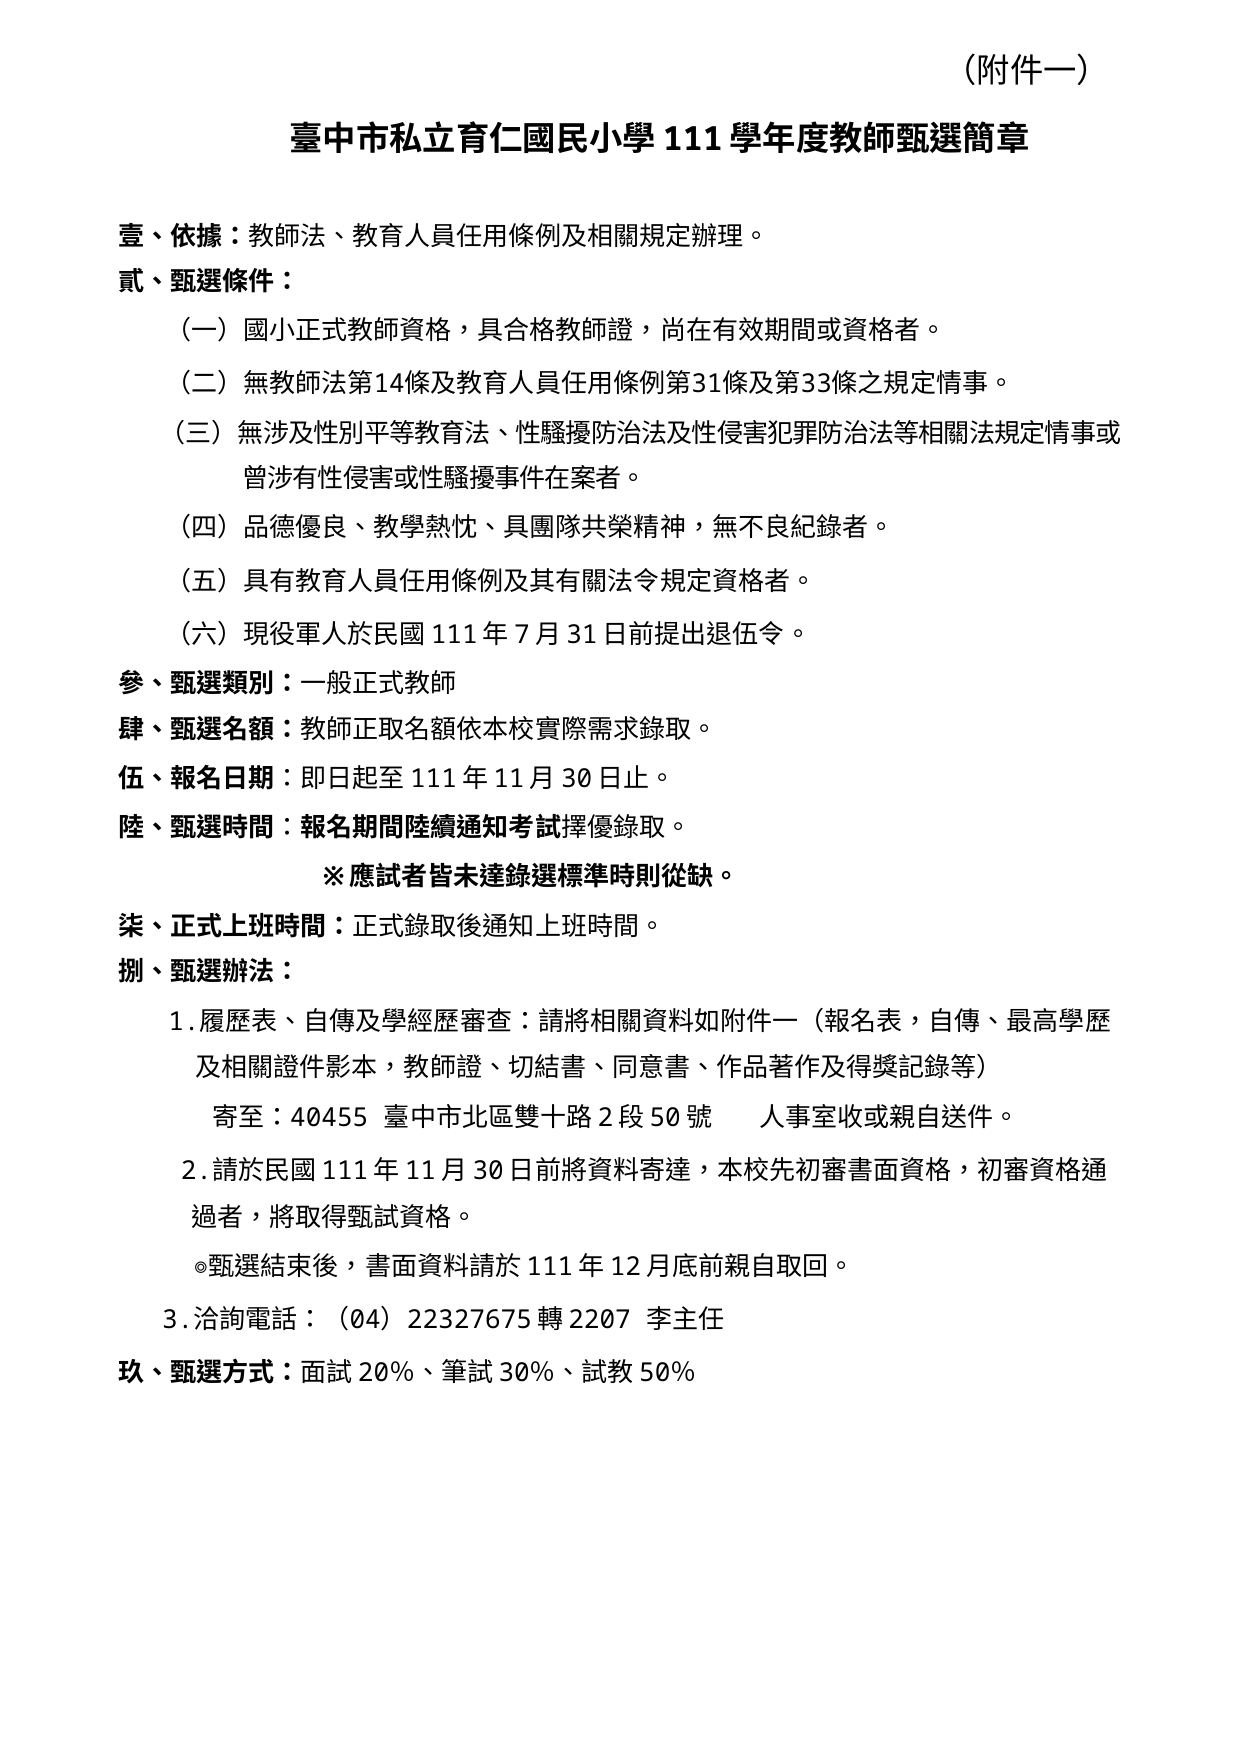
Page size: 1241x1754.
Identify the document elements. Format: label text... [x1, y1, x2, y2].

text 3.洽詢電話：（04）22327675轉2207 李主任 [118, 1301, 1122, 1336]
text 陸、甄選時間：報名期間陸續通知考試擇優錄取。 [118, 813, 1122, 843]
text 臺中市私立育仁國民小學111學年度教師甄選簡章 [118, 96, 1122, 158]
text 參、甄選類別：一般正式教師 [118, 668, 1122, 699]
text 寄至：40455 臺中市北區雙十路2段50號 人事室收或親自送件。 [118, 1098, 1122, 1134]
text ※應試者皆未達錄選標準時則從缺。 [193, 858, 1122, 893]
text 貳、甄選條件： [118, 266, 1122, 296]
text （三）無涉及性別平等教育法、性騷擾防治法及性侵害犯罪防治法等相關法規定情事或曾涉有性侵害或性騷擾事件在案者。 [159, 418, 1122, 494]
text 2.請於民國111年11月30日前將資料寄達，本校先初審書面資格，初審資格通過者，將取得甄試資格。 [118, 1151, 1122, 1232]
text （一）國小正式教師資格，具合格教師證，尚在有效期間或資格者。 [118, 312, 1122, 347]
text 伍、報名日期：即日起至111年11月30日止。 [118, 759, 1122, 795]
text 玖、甄選方式：面試20％、筆試30％、試教50％ [118, 1354, 1122, 1389]
text ◎甄選結束後，書面資料請於111年12月底前親自取回。 [193, 1247, 1122, 1283]
text （六）現役軍人於民國111年7月31日前提出退伍令。 [118, 615, 1122, 651]
text （附件一） [943, 51, 1205, 90]
text 肆、甄選名額：教師正取名額依本校實際需求錄取。 [118, 714, 1122, 744]
text 捌、甄選辦法： [118, 957, 1122, 987]
text 柒、正式上班時間：正式錄取後通知上班時間。 [118, 911, 1122, 942]
text 1.履歷表、自傳及學經歷審查：請將相關資料如附件一（報名表，自傳、最高學歷及相關證件影本，教師證、切結書、同意書、作品著作及得獎記錄等） [168, 1002, 1122, 1083]
text （五）具有教育人員任用條例及其有關法令規定資格者。 [118, 562, 1122, 598]
text （二）無教師法第14條及教育人員任用條例第31條及第33條之規定情事。 [118, 365, 1122, 400]
text （四）品德優良、教學熱忱、具團隊共榮精神，無不良紀錄者。 [118, 509, 1122, 544]
text 壹、依據：教師法、教育人員任用條例及相關規定辦理。 [118, 221, 1122, 251]
